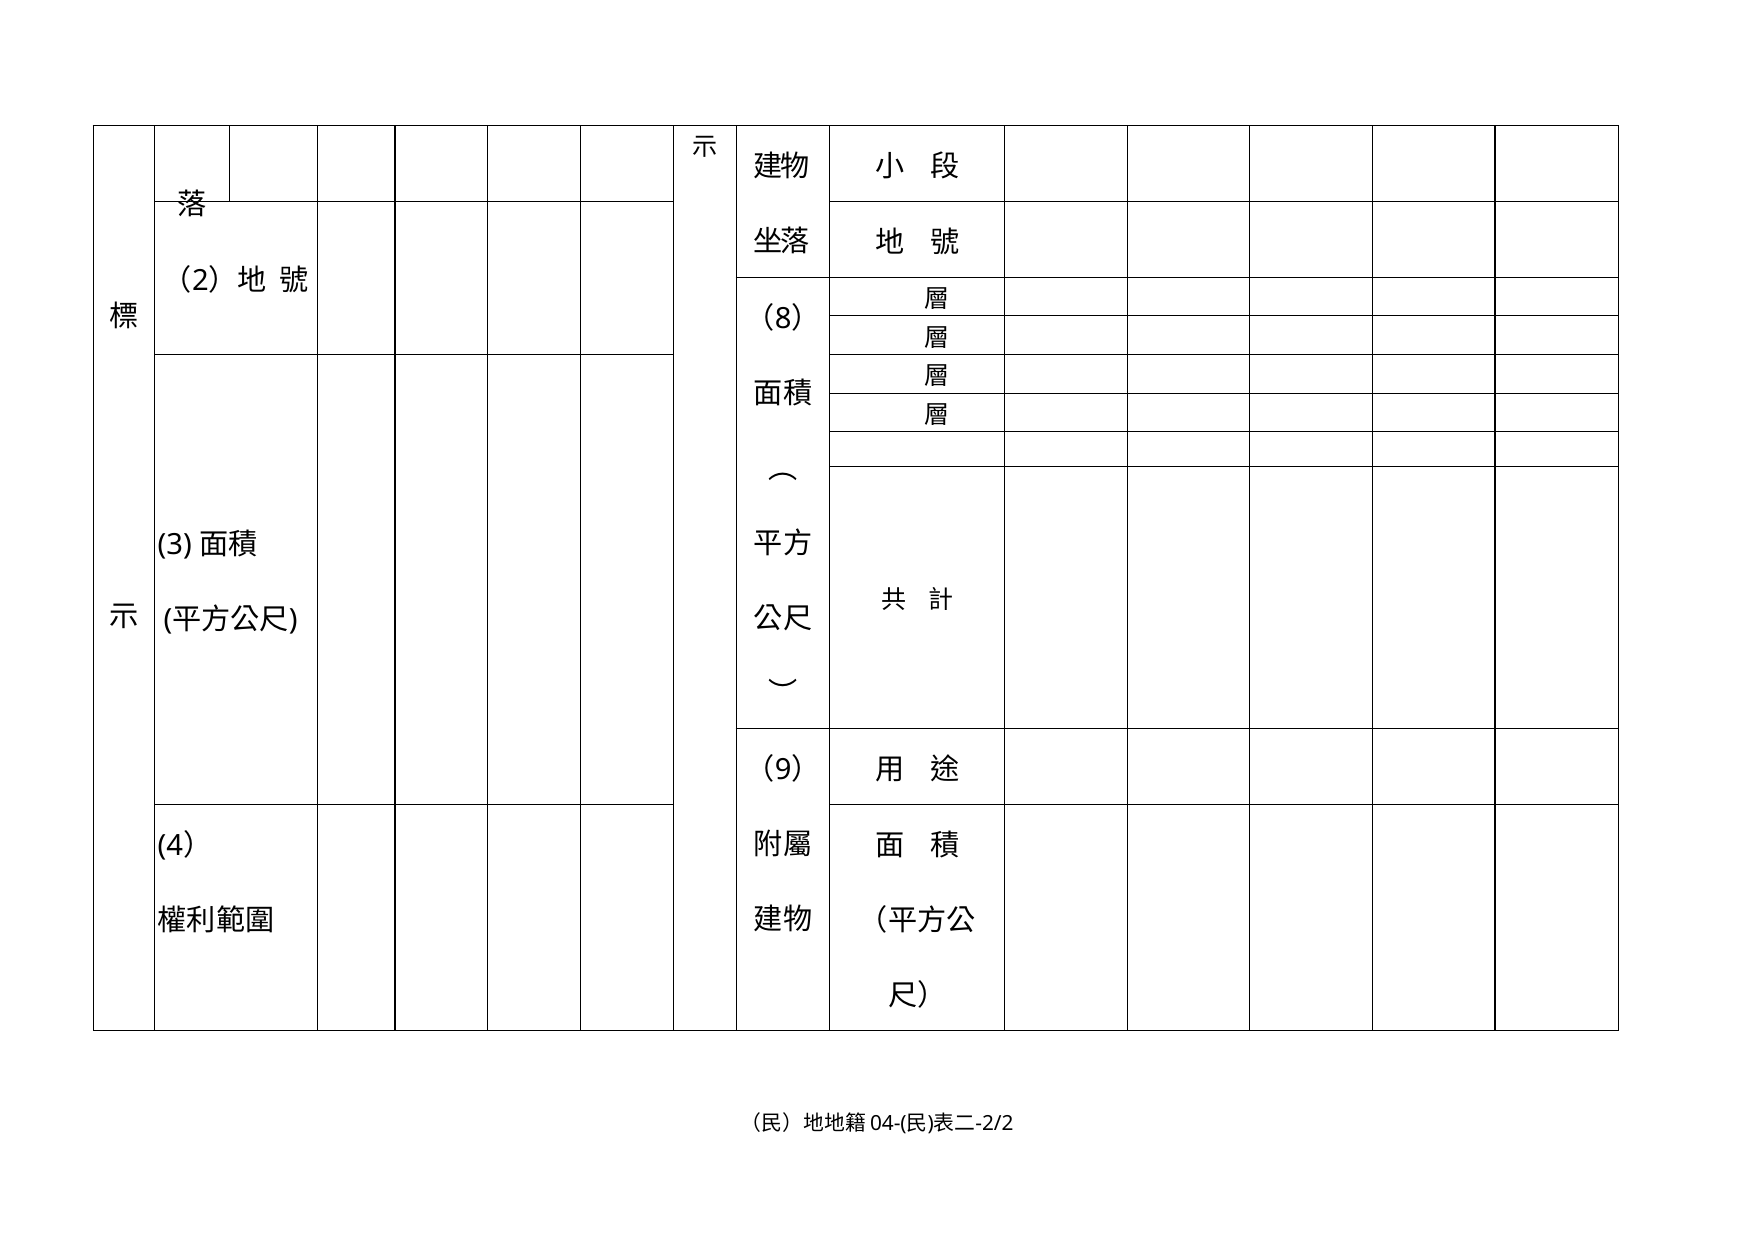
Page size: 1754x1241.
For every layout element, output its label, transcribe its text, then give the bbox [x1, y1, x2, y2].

table_cell [1005, 355, 1127, 392]
table_cell [1128, 805, 1249, 1030]
table_cell 用 途 [830, 729, 1004, 804]
table_cell [1128, 432, 1249, 466]
table_cell [1619, 431, 1661, 466]
table_cell [1005, 394, 1127, 431]
table_cell [1128, 729, 1249, 804]
table_cell [1373, 467, 1494, 728]
table_cell [1128, 126, 1249, 201]
table_cell [581, 805, 673, 1030]
table_cell [396, 202, 487, 354]
table_cell 標 示 [94, 126, 154, 1030]
table_cell [1250, 432, 1372, 466]
table_cell 層 [830, 394, 1004, 431]
table_cell [1250, 805, 1372, 1030]
table_cell [1496, 278, 1618, 315]
table_cell （8） 面積 ︵ 平方 公尺 ︶ [737, 278, 829, 728]
table_cell [1619, 354, 1661, 392]
table_cell [396, 355, 487, 804]
table_cell [1373, 432, 1494, 466]
table_cell [1619, 466, 1661, 728]
table_cell 小 段 [830, 126, 1004, 201]
table_cell [1373, 729, 1494, 804]
table_cell 建物 坐落 [737, 126, 829, 277]
table_cell [581, 126, 673, 201]
table_cell [1496, 394, 1618, 431]
table_cell [1373, 394, 1494, 431]
table_cell [1496, 126, 1618, 201]
table_cell [581, 355, 673, 804]
table_cell [1128, 202, 1249, 277]
table_cell [1128, 467, 1249, 728]
table_cell （9） 附屬 建物 [737, 729, 829, 1030]
table_cell [1496, 202, 1618, 277]
table_cell [1373, 126, 1494, 201]
table_cell [318, 805, 394, 1030]
table_cell [1619, 315, 1661, 354]
table_cell [1250, 394, 1372, 431]
table_cell [1373, 805, 1494, 1030]
table_cell [1250, 316, 1372, 354]
table_cell （1） 坐 落 [155, 126, 229, 201]
table_cell [1128, 316, 1249, 354]
table_cell 地 號 [830, 202, 1004, 277]
table_cell (4） 權利範圍 [155, 805, 317, 1030]
table_cell [1619, 125, 1661, 201]
table_cell [1005, 729, 1127, 804]
table_cell (3) 面積 (平方公尺) [155, 355, 317, 804]
table_cell [1128, 278, 1249, 315]
table_cell [1619, 804, 1661, 1030]
table_cell [318, 126, 394, 201]
table_cell [318, 355, 394, 804]
table_cell [1250, 729, 1372, 804]
table_cell [1005, 126, 1127, 201]
table_cell [1005, 202, 1127, 277]
table_cell [488, 805, 580, 1030]
table_cell [1128, 355, 1249, 392]
table_cell [1128, 394, 1249, 431]
table_cell [1250, 467, 1372, 728]
table_cell [1005, 805, 1127, 1030]
table_cell [1619, 277, 1661, 315]
table_cell [1496, 432, 1618, 466]
table_cell [830, 432, 1004, 466]
table_cell [1619, 728, 1661, 804]
table_cell [1250, 278, 1372, 315]
table_cell [1619, 393, 1661, 431]
table_cell [1373, 355, 1494, 392]
table_cell [1496, 805, 1618, 1030]
table_cell [396, 805, 487, 1030]
table_cell [1005, 316, 1127, 354]
table_cell [1496, 316, 1618, 354]
table_cell [488, 355, 580, 804]
table_cell [396, 126, 487, 201]
table_cell 層 [830, 355, 1004, 392]
table_cell [1250, 202, 1372, 277]
table_cell [318, 202, 394, 354]
table_cell [488, 202, 580, 354]
table_cell [1005, 467, 1127, 728]
table_cell [230, 126, 317, 201]
table_cell [1373, 202, 1494, 277]
table_cell 共 計 [830, 467, 1004, 728]
table_cell [1496, 467, 1618, 728]
table_cell [1250, 126, 1372, 201]
table_cell [1005, 278, 1127, 315]
table_cell [488, 126, 580, 201]
table_cell [1373, 278, 1494, 315]
table_cell [1496, 355, 1618, 392]
table_cell （2）地 號 [155, 202, 317, 354]
table_cell 層 [830, 316, 1004, 354]
table_cell [581, 202, 673, 354]
table_cell [1005, 432, 1127, 466]
table_cell [1496, 729, 1618, 804]
table_cell 面 積 （平方公尺） [830, 805, 1004, 1030]
table_cell 層 [830, 278, 1004, 315]
table_cell 示 [674, 126, 736, 1030]
table_cell [1250, 355, 1372, 392]
table_cell [1619, 201, 1661, 277]
table_cell [1373, 316, 1494, 354]
